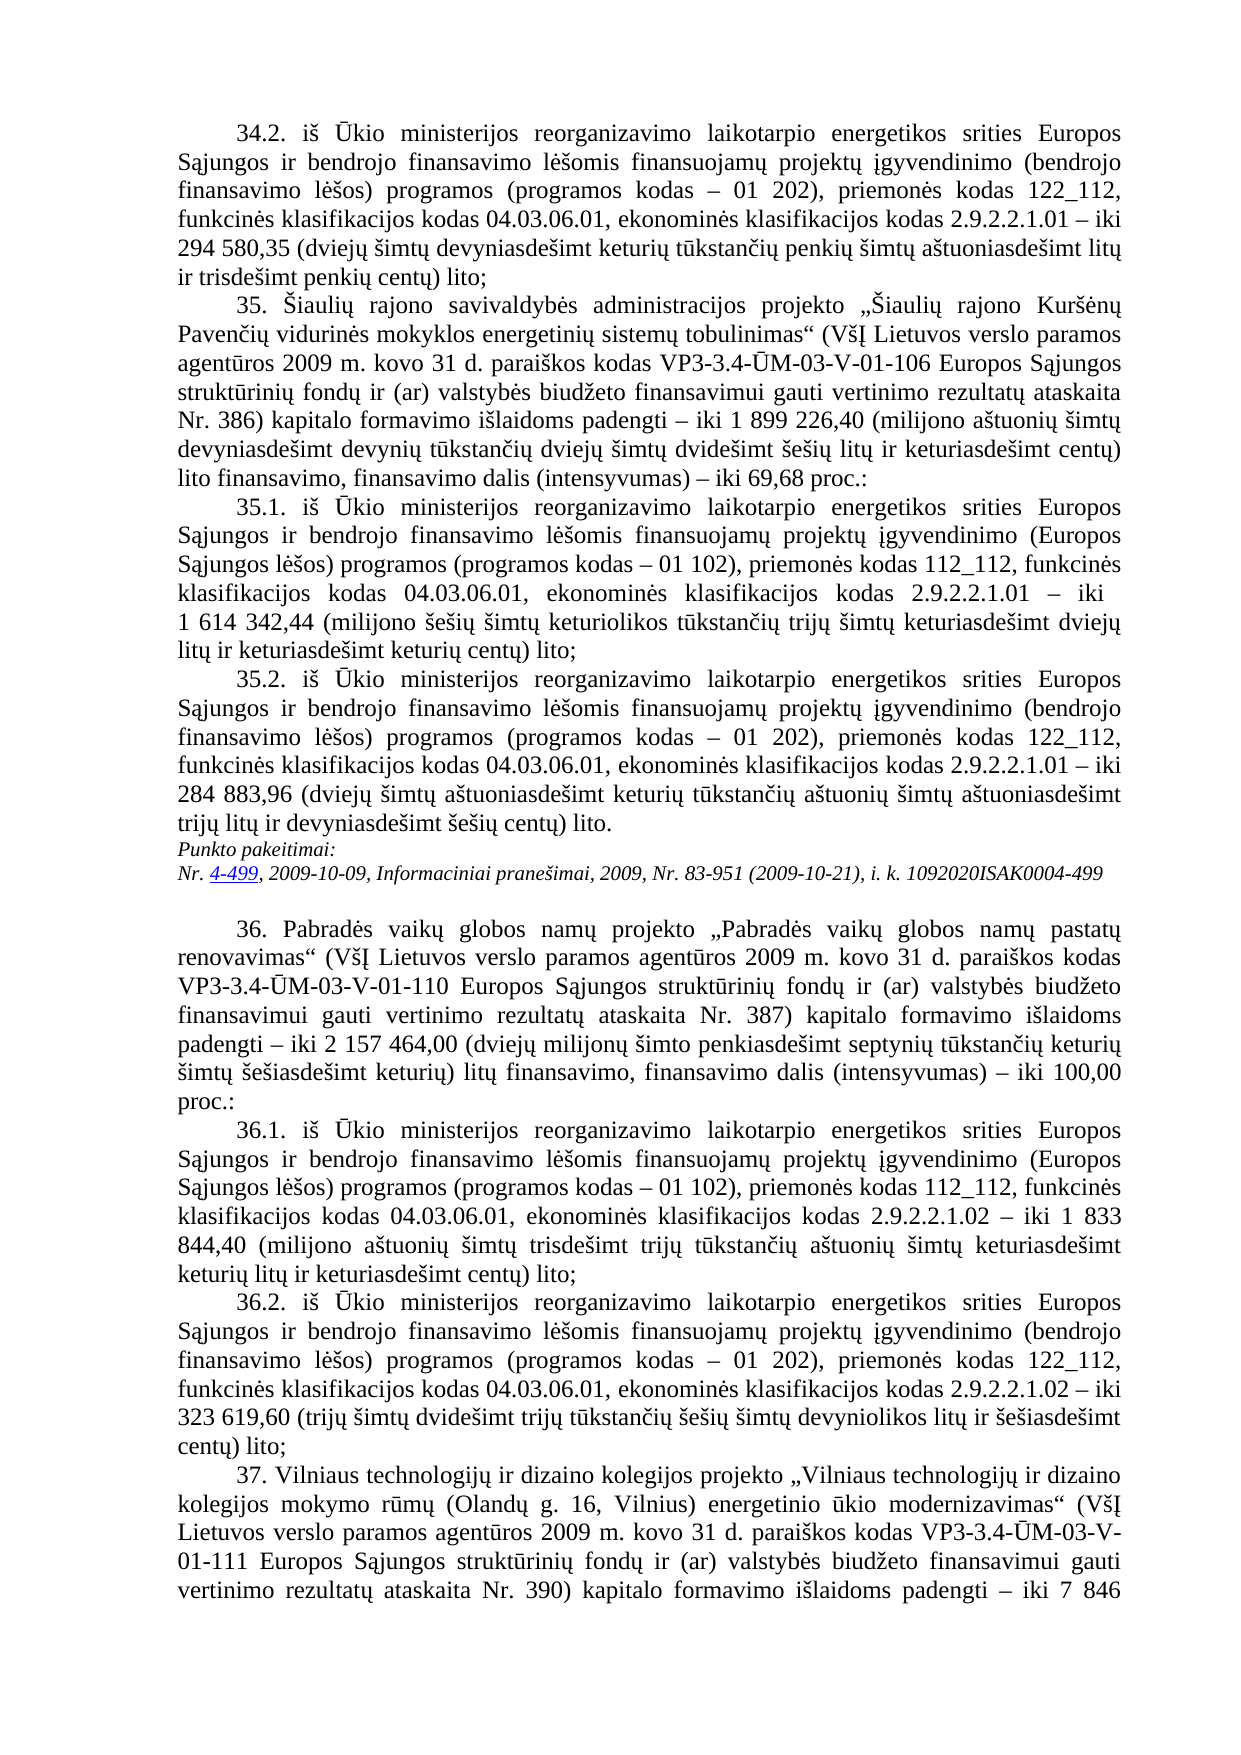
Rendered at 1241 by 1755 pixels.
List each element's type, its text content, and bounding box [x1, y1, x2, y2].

text 35. Šiaulių rajono savivaldybės administracijos projekto „Šiaulių rajono Kuršėnų Pavenčių vidurinės mokyklos energetinių sistemų tobulinimas“ (VšĮ Lietuvos verslo paramos agentūros 2009 m. kovo 31 d. paraiškos kodas VP3-3.4-ŪM-03-V-01-106 Europos Sąjungos struktūrinių fondų ir (ar) valstybės biudžeto finansavimui gauti vertinimo rezultatų ataskaita Nr. 386) kapitalo formavimo išlaidoms padengti – iki 1 899 226,40 (milijono aštuonių šimtų devyniasdešimt devynių tūkstančių dviejų šimtų dvidešimt šešių litų ir keturiasdešimt centų) lito finansavimo, finansavimo dalis (intensyvumas) – iki 69,68 proc.: [177, 291, 1122, 492]
text 36. Pabradės vaikų globos namų projekto „Pabradės vaikų globos namų pastatų renovavimas“ (VšĮ Lietuvos verslo paramos agentūros 2009 m. kovo 31 d. paraiškos kodas VP3-3.4-ŪM-03-V-01-110 Europos Sąjungos struktūrinių fondų ir (ar) valstybės biudžeto finansavimui gauti vertinimo rezultatų ataskaita Nr. 387) kapitalo formavimo išlaidoms padengti – iki 2 157 464,00 (dviejų milijonų šimto penkiasdešimt septynių tūkstančių keturių šimtų šešiasdešimt keturių) litų finansavimo, finansavimo dalis (intensyvumas) – iki 100,00 proc.: [177, 914, 1122, 1115]
text 36.1. iš Ūkio ministerijos reorganizavimo laikotarpio energetikos srities Europos Sąjungos ir bendrojo finansavimo lėšomis finansuojamų projektų įgyvendinimo (Europos Sąjungos lėšos) programos (programos kodas – 01 102), priemonės kodas 112_112, funkcinės klasifikacijos kodas 04.03.06.01, ekonominės klasifikacijos kodas 2.9.2.2.1.02 – iki 1 833 844,40 (milijono aštuonių šimtų trisdešimt trijų tūkstančių aštuonių šimtų keturiasdešimt keturių litų ir keturiasdešimt centų) lito; [177, 1115, 1122, 1287]
text Punkto pakeitimai: [177, 837, 1122, 861]
text 37. Vilniaus technologijų ir dizaino kolegijos projekto „Vilniaus technologijų ir dizaino kolegijos mokymo rūmų (Olandų g. 16, Vilnius) energetinio ūkio modernizavimas“ (VšĮ Lietuvos verslo paramos agentūros 2009 m. kovo 31 d. paraiškos kodas VP3-3.4-ŪM-03-V-01-111 Europos Sąjungos struktūrinių fondų ir (ar) valstybės biudžeto finansavimui gauti vertinimo rezultatų ataskaita Nr. 390) kapitalo formavimo išlaidoms padengti – iki 7 846 [177, 1460, 1122, 1604]
text 35.2. iš Ūkio ministerijos reorganizavimo laikotarpio energetikos srities Europos Sąjungos ir bendrojo finansavimo lėšomis finansuojamų projektų įgyvendinimo (bendrojo finansavimo lėšos) programos (programos kodas – 01 202), priemonės kodas 122_112, funkcinės klasifikacijos kodas 04.03.06.01, ekonominės klasifikacijos kodas 2.9.2.2.1.01 – iki 284 883,96 (dviejų šimtų aštuoniasdešimt keturių tūkstančių aštuonių šimtų aštuoniasdešimt trijų litų ir devyniasdešimt šešių centų) lito. [177, 664, 1122, 837]
text 36.2. iš Ūkio ministerijos reorganizavimo laikotarpio energetikos srities Europos Sąjungos ir bendrojo finansavimo lėšomis finansuojamų projektų įgyvendinimo (bendrojo finansavimo lėšos) programos (programos kodas – 01 202), priemonės kodas 122_112, funkcinės klasifikacijos kodas 04.03.06.01, ekonominės klasifikacijos kodas 2.9.2.2.1.02 – iki 323 619,60 (trijų šimtų dvidešimt trijų tūkstančių šešių šimtų devyniolikos litų ir šešiasdešimt centų) lito; [177, 1287, 1122, 1460]
text Nr. 4-499, 2009-10-09, Informaciniai pranešimai, 2009, Nr. 83-951 (2009-10-21), i. k. 1092020ISAK0004-499 [177, 861, 1122, 885]
text 34.2. iš Ūkio ministerijos reorganizavimo laikotarpio energetikos srities Europos Sąjungos ir bendrojo finansavimo lėšomis finansuojamų projektų įgyvendinimo (bendrojo finansavimo lėšos) programos (programos kodas – 01 202), priemonės kodas 122_112, funkcinės klasifikacijos kodas 04.03.06.01, ekonominės klasifikacijos kodas 2.9.2.2.1.01 – iki 294 580,35 (dviejų šimtų devyniasdešimt keturių tūkstančių penkių šimtų aštuoniasdešimt litų ir trisdešimt penkių centų) lito; [177, 118, 1122, 291]
text 35.1. iš Ūkio ministerijos reorganizavimo laikotarpio energetikos srities Europos Sąjungos ir bendrojo finansavimo lėšomis finansuojamų projektų įgyvendinimo (Europos Sąjungos lėšos) programos (programos kodas – 01 102), priemonės kodas 112_112, funkcinės klasifikacijos kodas 04.03.06.01, ekonominės klasifikacijos kodas 2.9.2.2.1.01 – iki 1 614 342,44 (milijono šešių šimtų keturiolikos tūkstančių trijų šimtų keturiasdešimt dviejų litų ir keturiasdešimt keturių centų) lito; [177, 492, 1122, 664]
